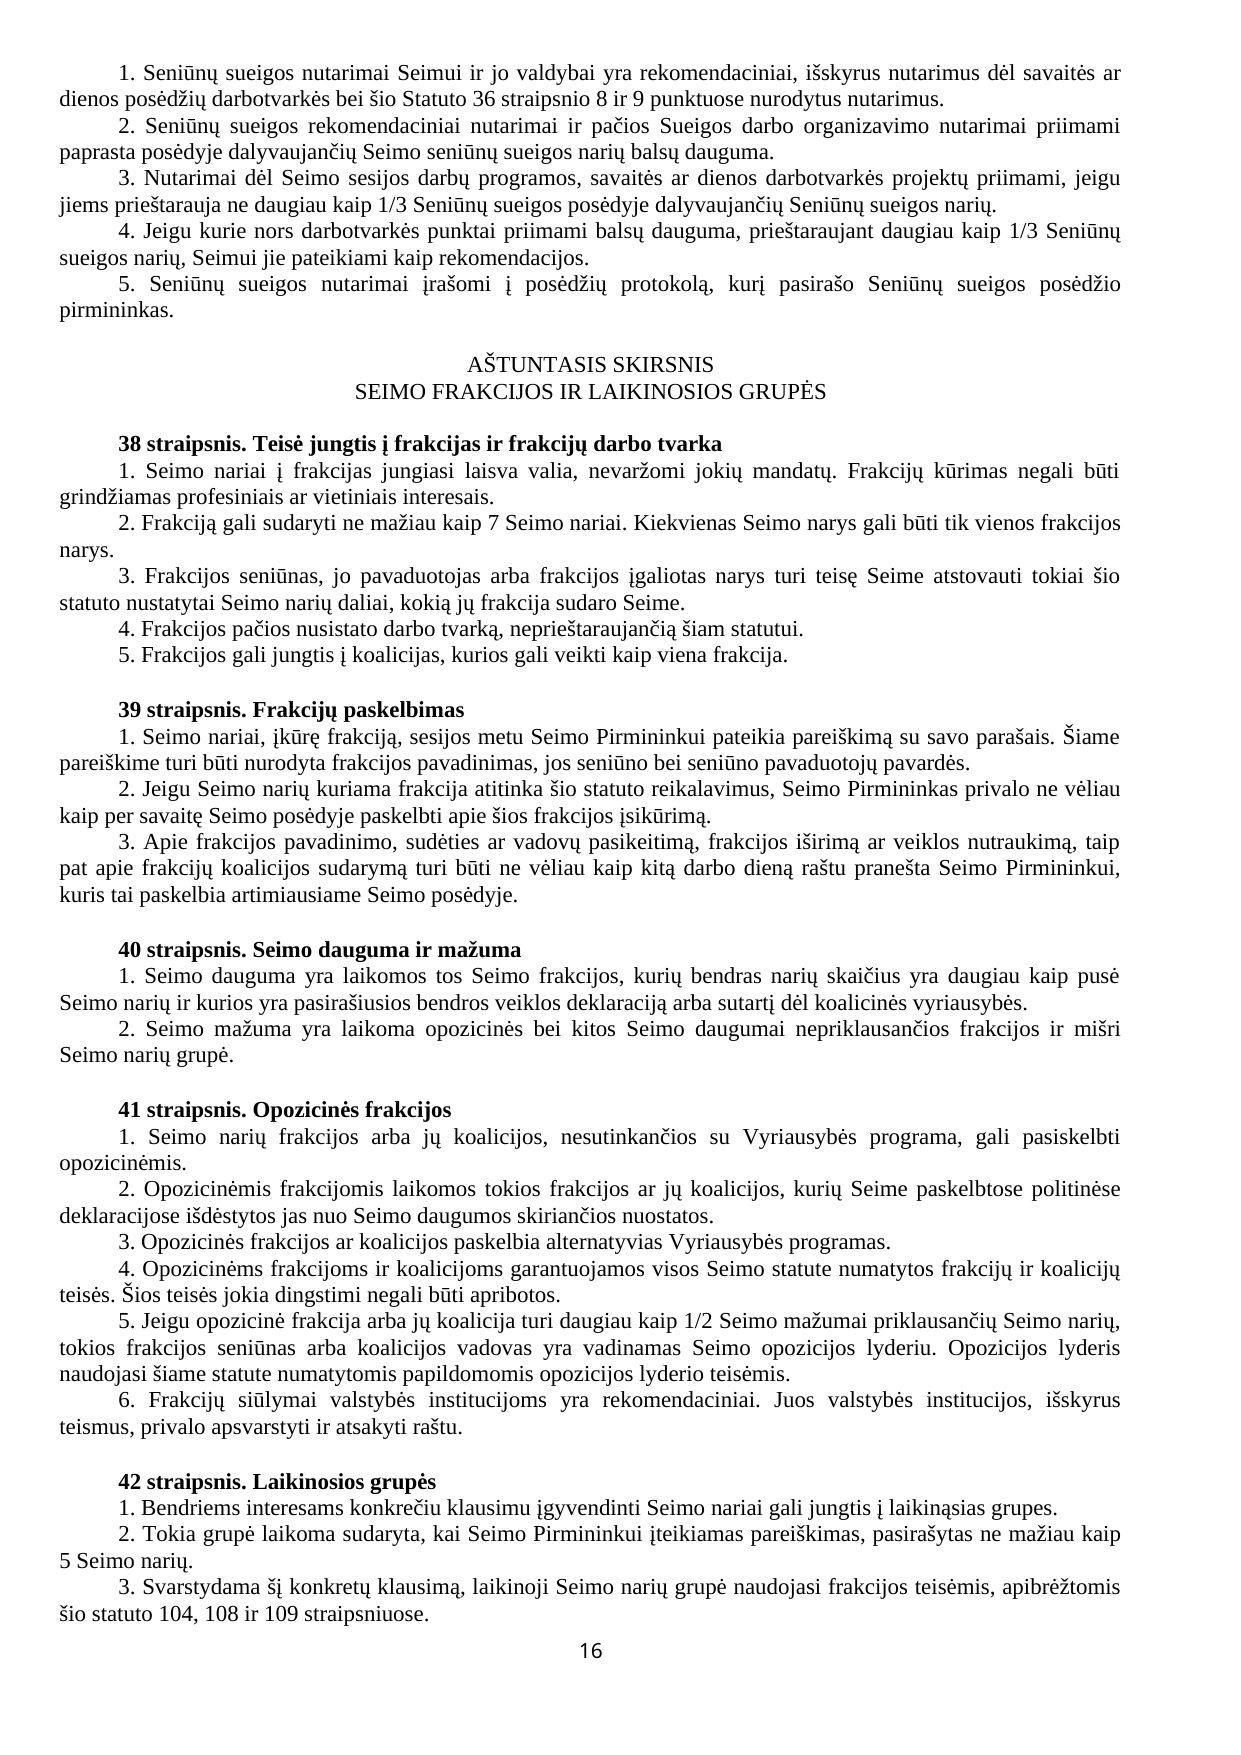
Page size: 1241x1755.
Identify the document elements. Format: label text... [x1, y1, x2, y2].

text 3. Frakcijos seniūnas, jo pavaduotojas arba frakcijos įgaliotas narys turi teisę Seime atstovauti tokiai šio statuto nustatytai Seimo narių daliai, kokią jų frakcija sudaro Seime. [59, 562, 1122, 615]
text 39 straipsnis. Frakcijų paskelbimas [59, 696, 1122, 723]
text 2. Jeigu Seimo narių kuriama frakcija atitinka šio statuto reikalavimus, Seimo Pirmininkas privalo ne vėliau kaip per savaitę Seimo posėdyje paskelbti apie šios frakcijos įsikūrimą. [59, 775, 1122, 828]
text 4. Opozicinėms frakcijoms ir koalicijoms garantuojamos visos Seimo statute numatytos frakcijų ir koalicijų teisės. Šios teisės jokia dingstimi negali būti apribotos. [59, 1254, 1122, 1307]
text 2. Frakciją gali sudaryti ne mažiau kaip 7 Seimo nariai. Kiekvienas Seimo narys gali būti tik vienos frakcijos narys. [59, 509, 1122, 562]
text 2. Seimo mažuma yra laikoma opozicinės bei kitos Seimo daugumai nepriklausančios frakcijos ir mišri Seimo narių grupė. [59, 1015, 1122, 1068]
text 4. Jeigu kurie nors darbotvarkės punktai priimami balsų dauguma, prieštaraujant daugiau kaip 1/3 Seniūnų sueigos narių, Seimui jie pateikiami kaip rekomendacijos. [59, 217, 1122, 270]
text 2. Opozicinėmis frakcijomis laikomos tokios frakcijos ar jų koalicijos, kurių Seime paskelbtose politinėse deklaracijose išdėstytos jas nuo Seimo daugumos skiriančios nuostatos. [59, 1176, 1122, 1228]
text 6. Frakcijų siūlymai valstybės institucijoms yra rekomendaciniai. Juos valstybės institucijos, išskyrus teismus, privalo apsvarstyti ir atsakyti raštu. [59, 1386, 1122, 1439]
text 5. Jeigu opozicinė frakcija arba jų koalicija turi daugiau kaip 1/2 Seimo mažumai priklausančių Seimo narių, tokios frakcijos seniūnas arba koalicijos vadovas yra vadinamas Seimo opozicijos lyderiu. Opozicijos lyderis naudojasi šiame statute numatytomis papildomomis opozicijos lyderio teisėmis. [59, 1307, 1122, 1386]
text 3. Apie frakcijos pavadinimo, sudėties ar vadovų pasikeitimą, frakcijos iširimą ar veiklos nutraukimą, taip pat apie frakcijų koalicijos sudarymą turi būti ne vėliau kaip kitą darbo dieną raštu pranešta Seimo Pirmininkui, kuris tai paskelbia artimiausiame Seimo posėdyje. [59, 828, 1122, 907]
text 4. Frakcijos pačios nusistato darbo tvarką, neprieštaraujančią šiam statutui. [59, 615, 1122, 641]
text 38 straipsnis. Teisė jungtis į frakcijas ir frakcijų darbo tvarka [59, 430, 1122, 457]
text 2. Seniūnų sueigos rekomendaciniai nutarimai ir pačios Sueigos darbo organizavimo nutarimai priimami paprasta posėdyje dalyvaujančių Seimo seniūnų sueigos narių balsų dauguma. [59, 112, 1122, 164]
text 41 straipsnis. Opozicinės frakcijos [59, 1096, 1122, 1123]
text 5. Frakcijos gali jungtis į koalicijas, kurios gali veikti kaip viena frakcija. [59, 641, 1122, 668]
text 2. Tokia grupė laikoma sudaryta, kai Seimo Pirmininkui įteikiamas pareiškimas, pasirašytas ne mažiau kaip 5 Seimo narių. [59, 1521, 1122, 1573]
text 5. Seniūnų sueigos nutarimai įrašomi į posėdžių protokolą, kurį pasirašo Seniūnų sueigos posėdžio pirmininkas. [59, 270, 1122, 323]
text AŠTUNTASIS SKIRSNIS [59, 351, 1122, 378]
text 1. Bendriems interesams konkrečiu klausimu įgyvendinti Seimo nariai gali jungtis į laikinąsias grupes. [59, 1494, 1122, 1521]
text 42 straipsnis. Laikinosios grupės [59, 1468, 1122, 1494]
text 1. Seimo nariai į frakcijas jungiasi laisva valia, nevaržomi jokių mandatų. Frakcijų kūrimas negali būti grindžiamas profesiniais ar vietiniais interesais. [59, 457, 1122, 509]
text 3. Opozicinės frakcijos ar koalicijos paskelbia alternatyvias Vyriausybės programas. [59, 1228, 1122, 1254]
text 40 straipsnis. Seimo dauguma ir mažuma [59, 936, 1122, 962]
text 1. Seimo narių frakcijos arba jų koalicijos, nesutinkančios su Vyriausybės programa, gali pasiskelbti opozicinėmis. [59, 1123, 1122, 1176]
text 1. Seniūnų sueigos nutarimai Seimui ir jo valdybai yra rekomendaciniai, išskyrus nutarimus dėl savaitės ar dienos posėdžių darbotvarkės bei šio Statuto 36 straipsnio 8 ir 9 punktuose nurodytus nutarimus. [59, 59, 1122, 112]
text 1. Seimo nariai, įkūrę frakciją, sesijos metu Seimo Pirmininkui pateikia pareiškimą su savo parašais. Šiame pareiškime turi būti nurodyta frakcijos pavadinimas, jos seniūno bei seniūno pavaduotojų pavardės. [59, 723, 1122, 775]
text 1. Seimo dauguma yra laikomos tos Seimo frakcijos, kurių bendras narių skaičius yra daugiau kaip pusė Seimo narių ir kurios yra pasirašiusios bendros veiklos deklaraciją arba sutartį dėl koalicinės vyriausybės. [59, 962, 1122, 1015]
text SEIMO FRAKCIJOS IR LAIKINOSIOS GRUPĖS [59, 378, 1122, 404]
text 3. Svarstydama šį konkretų klausimą, laikinoji Seimo narių grupė naudojasi frakcijos teisėmis, apibrėžtomis šio statuto 104, 108 ir 109 straipsniuose. [59, 1573, 1122, 1626]
text 3. Nutarimai dėl Seimo sesijos darbų programos, savaitės ar dienos darbotvarkės projektų priimami, jeigu jiems prieštarauja ne daugiau kaip 1/3 Seniūnų sueigos posėdyje dalyvaujančių Seniūnų sueigos narių. [59, 164, 1122, 217]
